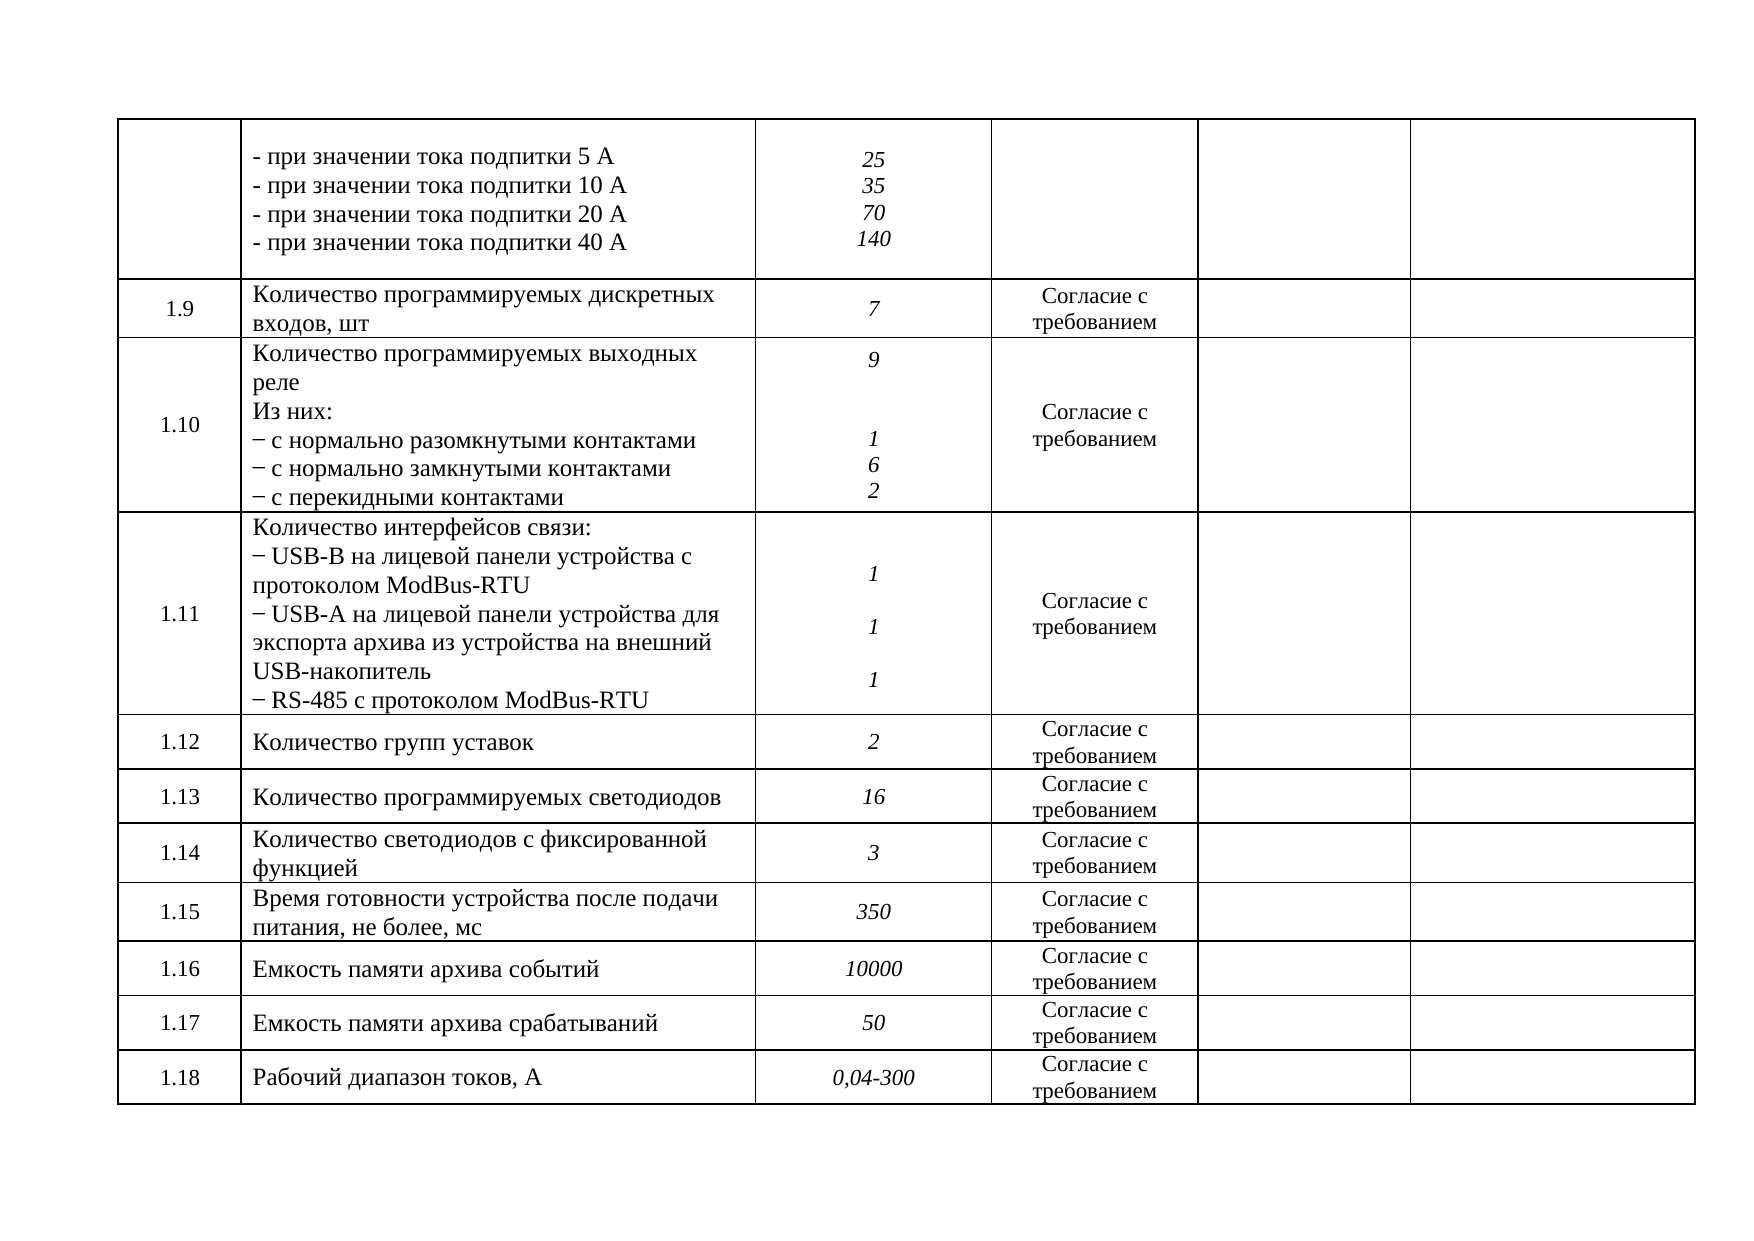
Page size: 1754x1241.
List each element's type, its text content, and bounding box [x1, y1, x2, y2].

table_cell Количество программируемых дискретных входов, шт [242, 280, 755, 337]
table_cell 1.13 [119, 770, 240, 822]
table_cell Согласие с требованием [992, 513, 1197, 714]
table_cell Рабочий диапазон токов, А [242, 1051, 755, 1103]
table_cell 1.17 [119, 996, 240, 1049]
table_cell Согласие с требованием [992, 996, 1197, 1049]
table_cell [1199, 824, 1410, 881]
table_cell Емкость памяти архива срабатываний [242, 996, 755, 1049]
table_cell [1199, 120, 1410, 278]
table_cell [1411, 824, 1694, 881]
table_cell 350 [756, 883, 991, 940]
table_cell [1411, 338, 1694, 511]
table_cell [1411, 942, 1694, 995]
table_cell 1.15 [119, 883, 240, 940]
table_cell [1411, 1051, 1694, 1103]
table_cell [1411, 996, 1694, 1049]
table_cell Количество программируемых выходных реле Из них: ̶ с нормально разомкнутыми контактами ̶ с нормально замкнутыми контактами ̶ с перекидными контактами [242, 338, 755, 511]
table_cell [1411, 513, 1694, 714]
table_cell 16 [756, 770, 991, 822]
table_cell 1.11 [119, 513, 240, 714]
table_cell 1 1 1 [756, 513, 991, 714]
table_cell 2 [756, 715, 991, 768]
table_cell 1.12 [119, 715, 240, 768]
table_cell 50 [756, 996, 991, 1049]
table_cell Емкость памяти архива событий [242, 942, 755, 995]
table_cell [1411, 715, 1694, 768]
table_cell 1.16 [119, 942, 240, 995]
table_cell [1411, 120, 1694, 278]
table_cell [1199, 338, 1410, 511]
table_cell [1199, 996, 1410, 1049]
table_cell [1199, 883, 1410, 940]
table_cell [119, 120, 240, 278]
table_cell Согласие с требованием [992, 715, 1197, 768]
table_cell 1.10 [119, 338, 240, 511]
table_cell Согласие с требованием [992, 1051, 1197, 1103]
table_cell 1.18 [119, 1051, 240, 1103]
table_cell 3 [756, 824, 991, 881]
table_cell [1411, 883, 1694, 940]
table_cell Согласие с требованием [992, 824, 1197, 881]
table_cell 10000 [756, 942, 991, 995]
table_cell 0,04-300 [756, 1051, 991, 1103]
table_cell Согласие с требованием [992, 770, 1197, 822]
table_cell [1199, 1051, 1410, 1103]
table_cell Количество интерфейсов связи: ̶ USB-B на лицевой панели устройства с протоколом ModBus-RTU ̶ USB-A на лицевой панели устройства для экспорта архива из устройства на внешний USB-накопитель ̶ RS-485 с протоколом ModBus-RTU [242, 513, 755, 714]
table_cell Количество программируемых светодиодов [242, 770, 755, 822]
table_cell 7 [756, 280, 991, 337]
table_cell Согласие с требованием [992, 883, 1197, 940]
table_cell [1199, 513, 1410, 714]
table_cell [1199, 770, 1410, 822]
table_cell - при значении тока подпитки 5 А - при значении тока подпитки 10 А - при значении тока подпитки 20 А - при значении тока подпитки 40 А [242, 120, 755, 278]
table_cell 9 1 6 2 [756, 338, 991, 511]
table_cell [1411, 770, 1694, 822]
table_cell Согласие с требованием [992, 942, 1197, 995]
table_cell [992, 120, 1197, 278]
table_cell Количество светодиодов с фиксированной функцией [242, 824, 755, 881]
table_cell [1199, 942, 1410, 995]
table_cell Количество групп уставок [242, 715, 755, 768]
table_cell Согласие с требованием [992, 338, 1197, 511]
table_cell 25 35 70 140 [756, 120, 991, 278]
table_cell 1.14 [119, 824, 240, 881]
table_cell [1411, 280, 1694, 337]
table_cell 1.9 [119, 280, 240, 337]
table_cell Согласие с требованием [992, 280, 1197, 337]
table_cell Время готовности устройства после подачи питания, не более, мс [242, 883, 755, 940]
table_cell [1199, 715, 1410, 768]
table_cell [1199, 280, 1410, 337]
